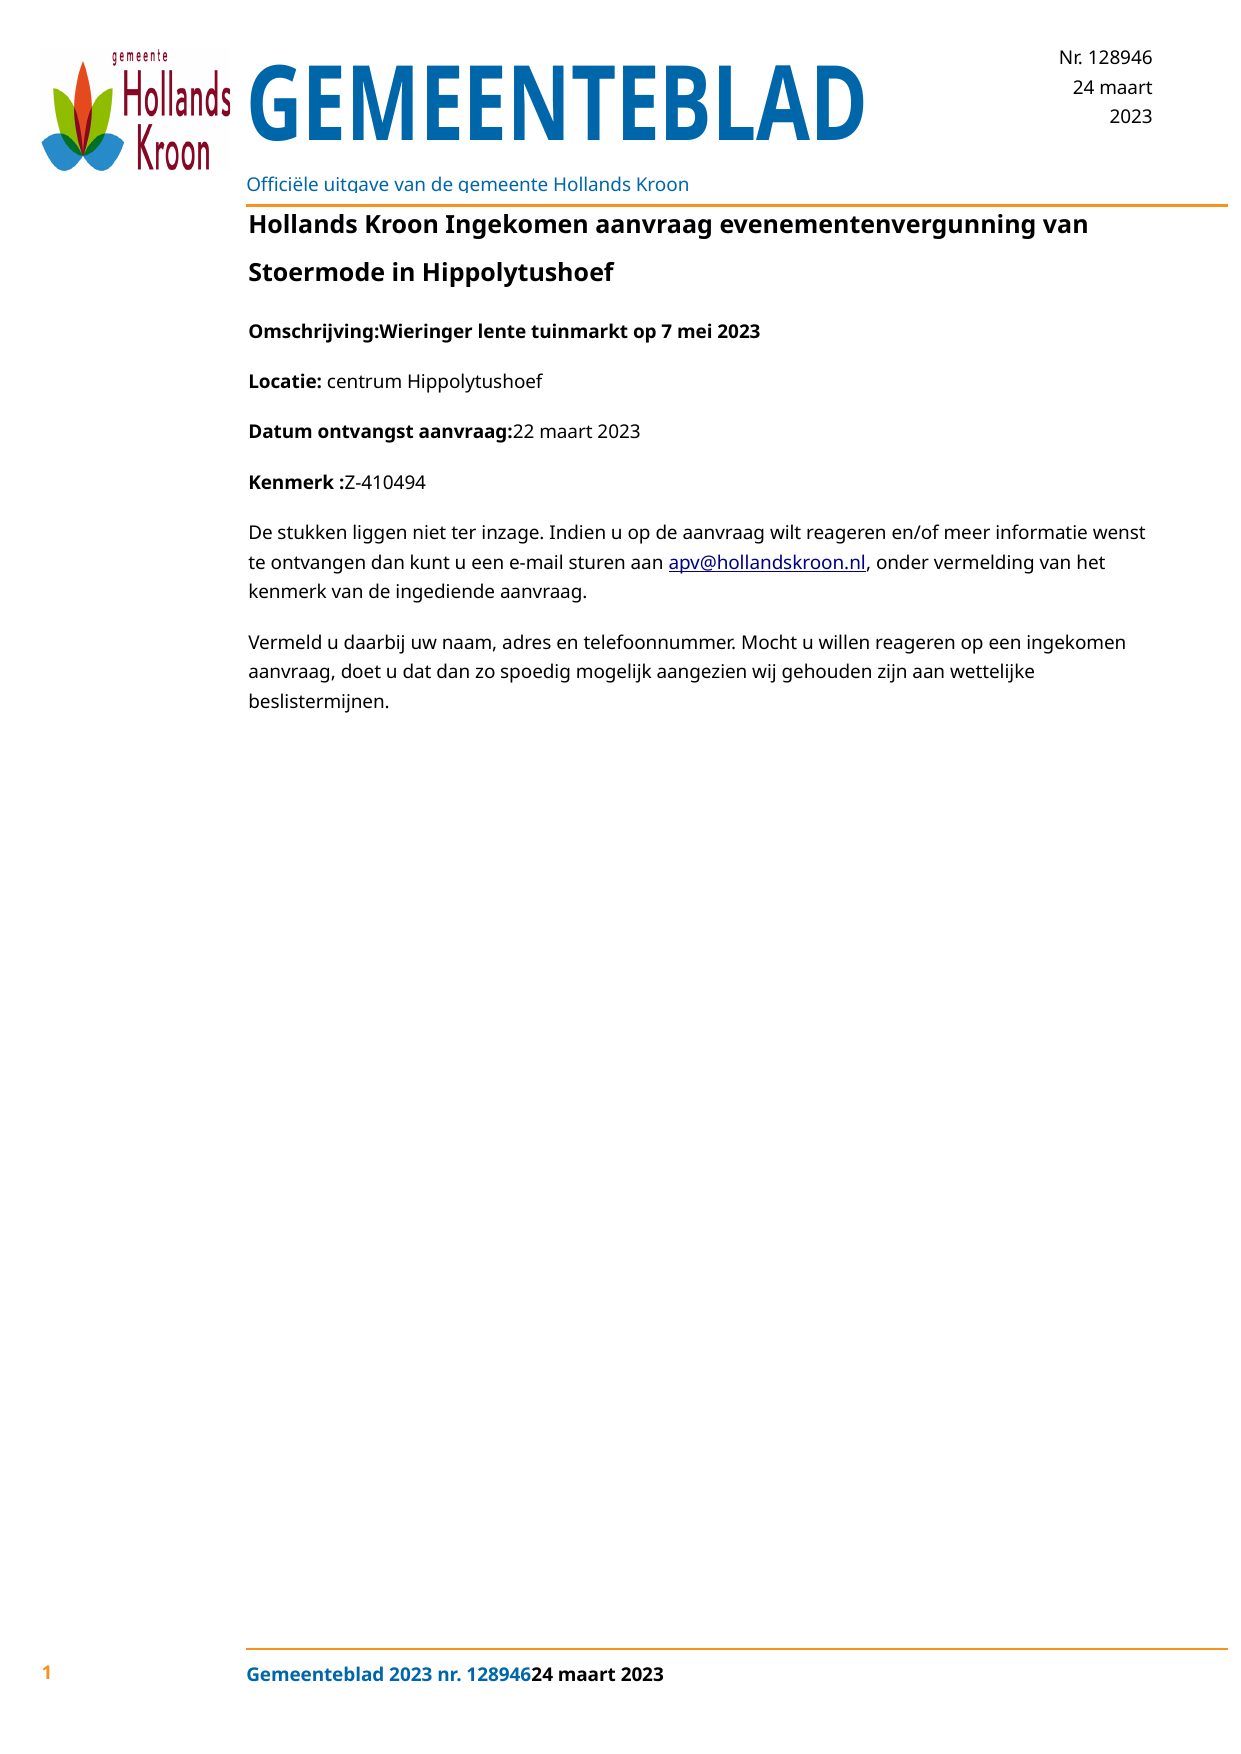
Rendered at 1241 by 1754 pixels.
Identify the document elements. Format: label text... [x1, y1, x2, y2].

picture [41, 47, 231, 172]
text Datum ontvangst aanvraag:22 maart 2023 [248, 419, 1152, 444]
text Locatie: centrum Hippolytushoef [248, 368, 1152, 394]
text De stukken liggen niet ter inzage. Indien u op de aanvraag wilt reageren en/of meer informatie wenst te ontvangen dan kunt u een e-mail sturen aan apv@hollandskroon.nl, onder vermelding van het kenmerk van de ingediende aanvraag. [248, 519, 1152, 604]
text Hollands Kroon Ingekomen aanvraag evenementenvergunning van Stoermode in Hippolytushoef [248, 207, 1152, 288]
text Kenmerk :Z-410494 [248, 469, 1152, 495]
text Vermeld u daarbij uw naam, adres en telefoonnummer. Mocht u willen reageren op een ingekomen aanvraag, doet u dat dan zo spoedig mogelijk aangezien wij gehouden zijn aan wettelijke beslistermijnen. [248, 629, 1152, 714]
text Omschrijving:Wieringer lente tuinmarkt op 7 mei 2023 [248, 318, 1152, 344]
